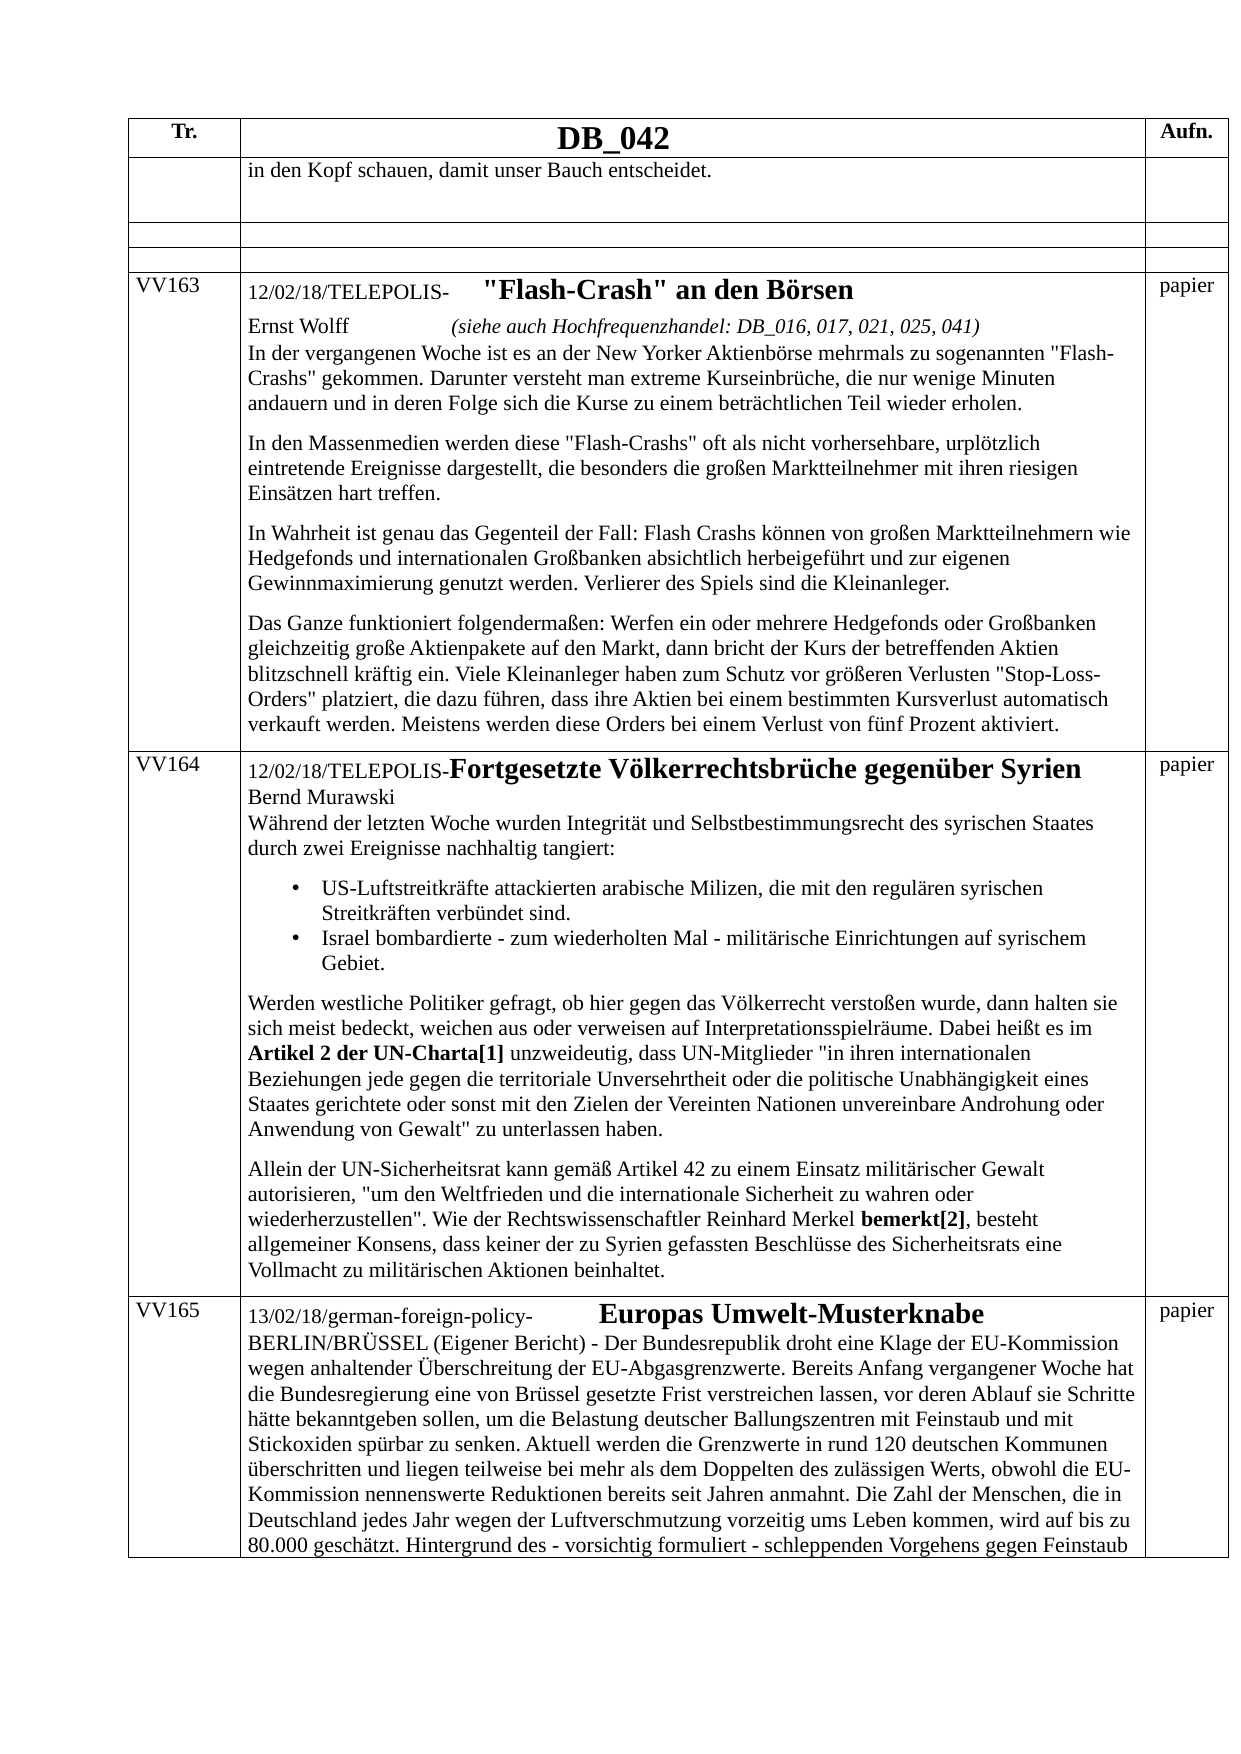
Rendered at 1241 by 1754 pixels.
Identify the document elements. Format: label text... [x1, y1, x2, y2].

table_cell VV164 [129, 752, 240, 1296]
table_cell [129, 223, 240, 247]
table_cell 13/02/18/german-foreign-policy- Europas Umwelt-Musterknabe BERLIN/BRÜSSEL (Eigener Bericht) - Der Bundesrepublik droht eine Klage der EU-Kommission wegen anhaltender Überschreitung der EU-Abgasgrenzwerte. Bereits Anfang vergangener Woche hat die Bundesregierung eine von Brüssel gesetzte Frist verstreichen lassen, vor deren Ablauf sie Schritte hätte bekanntgeben sollen, um die Belastung deutscher Ballungszentren mit Feinstaub und mit Stickoxiden spürbar zu senken. Aktuell werden die Grenzwerte in rund 120 deutschen Kommunen überschritten und liegen teilweise bei mehr als dem Doppelten des zulässigen Werts, obwohl die EU-Kommission nennenswerte Reduktionen bereits seit Jahren anmahnt. Die Zahl der Menschen, die in Deutschland jedes Jahr wegen der Luftverschmutzung vorzeitig ums Leben kommen, wird auf bis zu 80.000 geschätzt. Hintergrund des - vorsichtig formuliert - schleppenden Vorgehens gegen Feinstaub [241, 1297, 1145, 1557]
table_cell papier [1146, 273, 1228, 751]
table_cell papier [1146, 1297, 1228, 1557]
table_cell [241, 248, 1145, 272]
table_cell papier [1146, 752, 1228, 1296]
table_cell 12/02/18/TELEPOLIS-Fortgesetzte Völkerrechtsbrüche gegenüber Syrien Bernd Murawski Während der letzten Woche wurden Integrität und Selbstbestimmungsrecht des syrischen Staates durch zwei Ereignisse nachhaltig tangiert: US-Luftstreitkräfte attackierten arabische Milizen, die mit den regulären syrischen Streitkräften verbündet sind. Israel bombardierte - zum wiederholten Mal - militärische Einrichtungen auf syrischem Gebiet. Werden westliche Politiker gefragt, ob hier gegen das Völkerrecht verstoßen wurde, dann halten sie sich meist bedeckt, weichen aus oder verweisen auf Interpretationsspielräume. Dabei heißt es im Artikel 2 der UN-Charta[1] unzweideutig, dass UN-Mitglieder "in ihren internationalen Beziehungen jede gegen die territoriale Unversehrtheit oder die politische Unabhängigkeit eines Staates gerichtete oder sonst mit den Zielen der Vereinten Nationen unvereinbare Androhung oder Anwendung von Gewalt" zu unterlassen haben. Allein der UN-Sicherheitsrat kann gemäß Artikel 42 zu einem Einsatz militärischer Gewalt autorisieren, "um den Weltfrieden und die internationale Sicherheit zu wahren oder wiederherzustellen". Wie der Rechtswissenschaftler Reinhard Merkel bemerkt[2], besteht allgemeiner Konsens, dass keiner der zu Syrien gefassten Beschlüsse des Sicherheitsrats eine Vollmacht zu militärischen Aktionen beinhaltet. [241, 752, 1145, 1296]
table_header DB_042 [241, 119, 1145, 157]
table_cell [1146, 223, 1228, 247]
table_cell VV165 [129, 1297, 240, 1557]
table_cell [241, 223, 1145, 247]
table_cell in den Kopf schauen, damit unser Bauch entscheidet. [241, 158, 1145, 222]
table_cell [1146, 158, 1228, 222]
table_header Tr. [129, 119, 240, 157]
table_header Aufn. [1146, 119, 1228, 157]
table_cell [129, 158, 240, 222]
table_cell [1146, 248, 1228, 272]
table_cell 12/02/18/TELEPOLIS- "Flash-Crash" an den Börsen Ernst Wolff (siehe auch Hochfrequenzhandel: DB_016, 017, 021, 025, 041) In der vergangenen Woche ist es an der New Yorker Aktienbörse mehrmals zu sogenannten "Flash-Crashs" gekommen. Darunter versteht man extreme Kurseinbrüche, die nur wenige Minuten andauern und in deren Folge sich die Kurse zu einem beträchtlichen Teil wieder erholen. In den Massenmedien werden diese "Flash-Crashs" oft als nicht vorhersehbare, urplötzlich eintretende Ereignisse dargestellt, die besonders die großen Marktteilnehmer mit ihren riesigen Einsätzen hart treffen. In Wahrheit ist genau das Gegenteil der Fall: Flash Crashs können von großen Marktteilnehmern wie Hedgefonds und internationalen Großbanken absichtlich herbeigeführt und zur eigenen Gewinnmaximierung genutzt werden. Verlierer des Spiels sind die Kleinanleger. Das Ganze funktioniert folgendermaßen: Werfen ein oder mehrere Hedgefonds oder Großbanken gleichzeitig große Aktienpakete auf den Markt, dann bricht der Kurs der betreffenden Aktien blitzschnell kräftig ein. Viele Kleinanleger haben zum Schutz vor größeren Verlusten "Stop-Loss-Orders" platziert, die dazu führen, dass ihre Aktien bei einem bestimmten Kursverlust automatisch verkauft werden. Meistens werden diese Orders bei einem Verlust von fünf Prozent aktiviert. [241, 273, 1145, 751]
table_cell VV163 [129, 273, 240, 751]
table_cell [129, 248, 240, 272]
